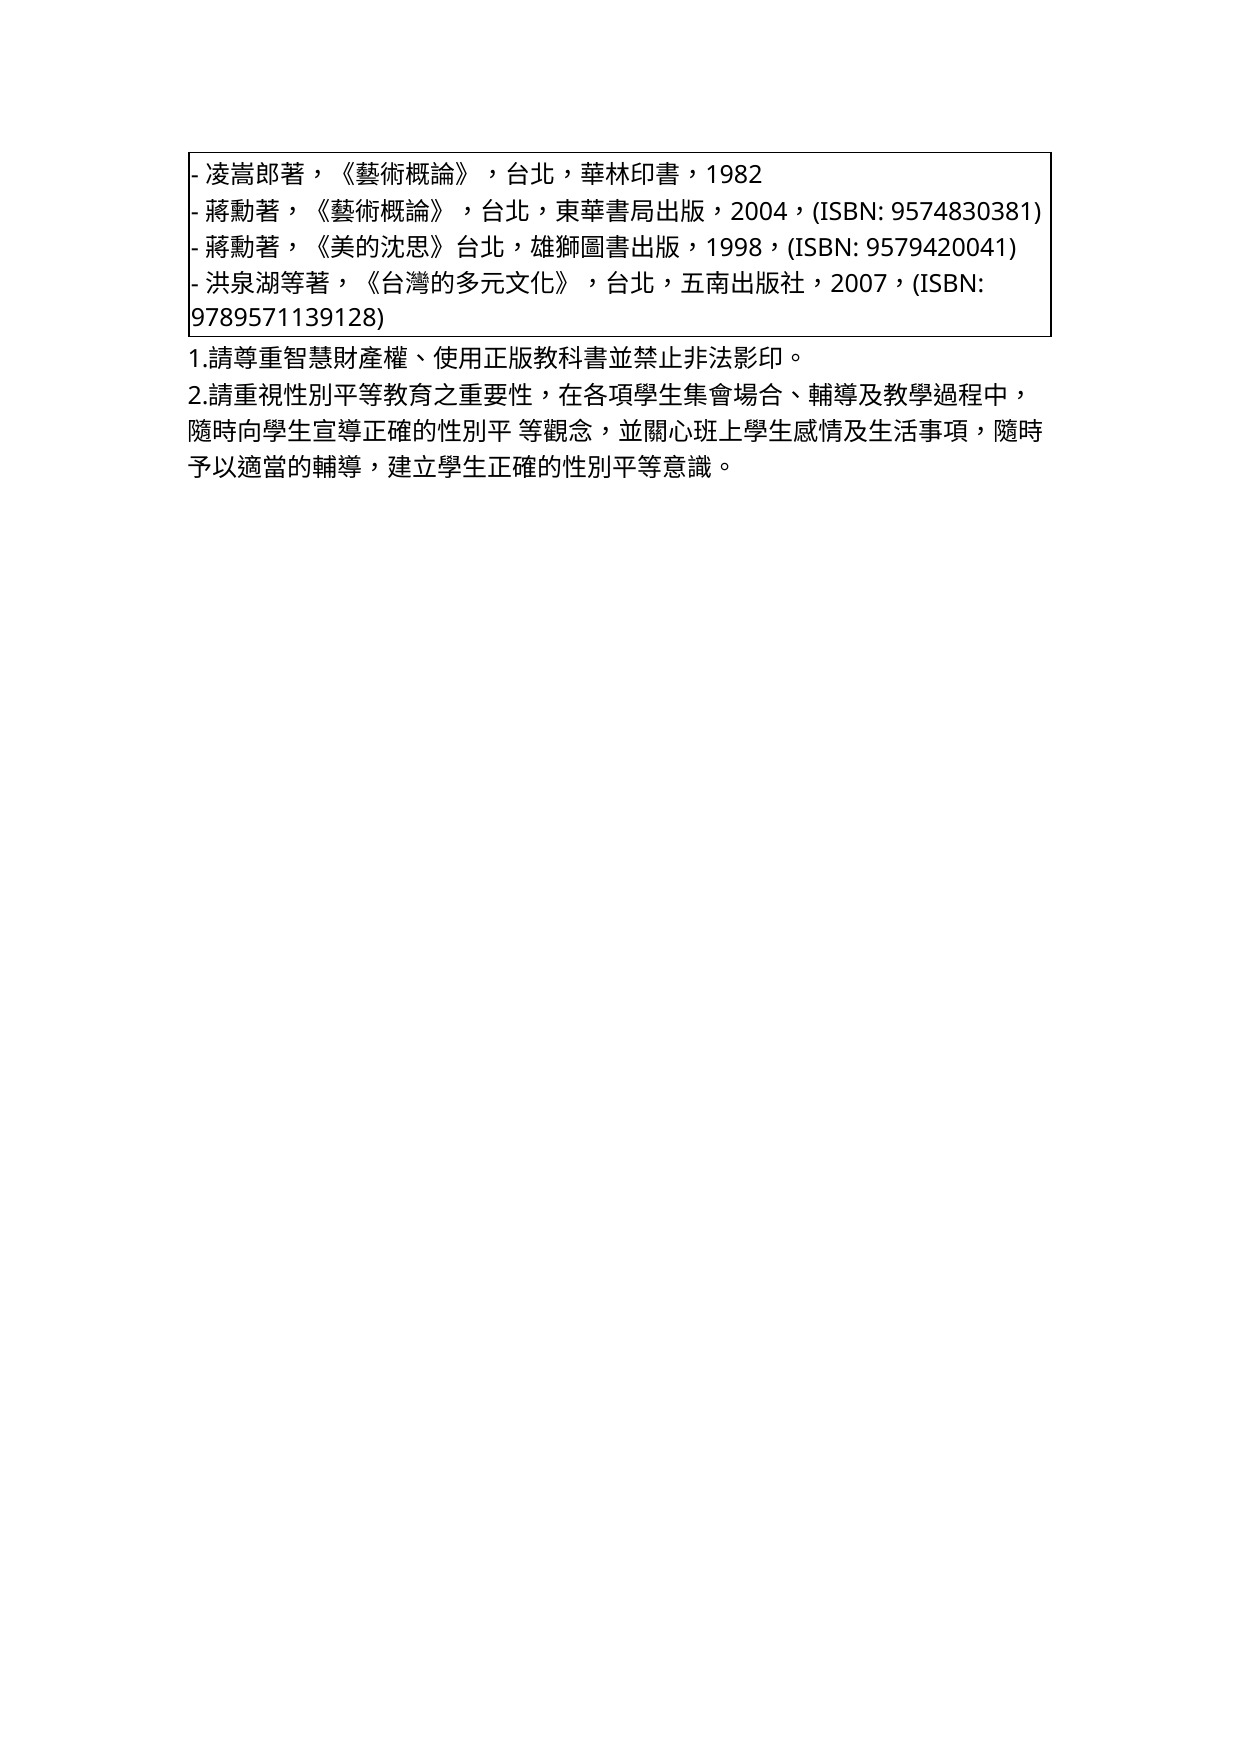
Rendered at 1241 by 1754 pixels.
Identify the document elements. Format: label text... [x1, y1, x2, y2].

table_cell - 凌嵩郎著，《藝術概論》，台北，華林印書，1982 - 蔣勳著，《藝術概論》，台北，東華書局出版，2004，(ISBN: 9574830381) - 蔣勳著，《美的沈思》台北，雄獅圖書出版，1998，(ISBN: 9579420041) - 洪泉湖等著，《台灣的多元文化》，台北，五南出版社，2007，(ISBN: 9789571139128) [190, 153, 1050, 336]
text 1.請尊重智慧財產權、使用正版教科書並禁止非法影印。 2.請重視性別平等教育之重要性，在各項學生集會場合、輔導及教學過程中，隨時向學生宣導正確的性別平 等觀念，並關心班上學生感情及生活事項，隨時予以適當的輔導，建立學生正確的性別平等意識。 [187, 339, 1053, 484]
